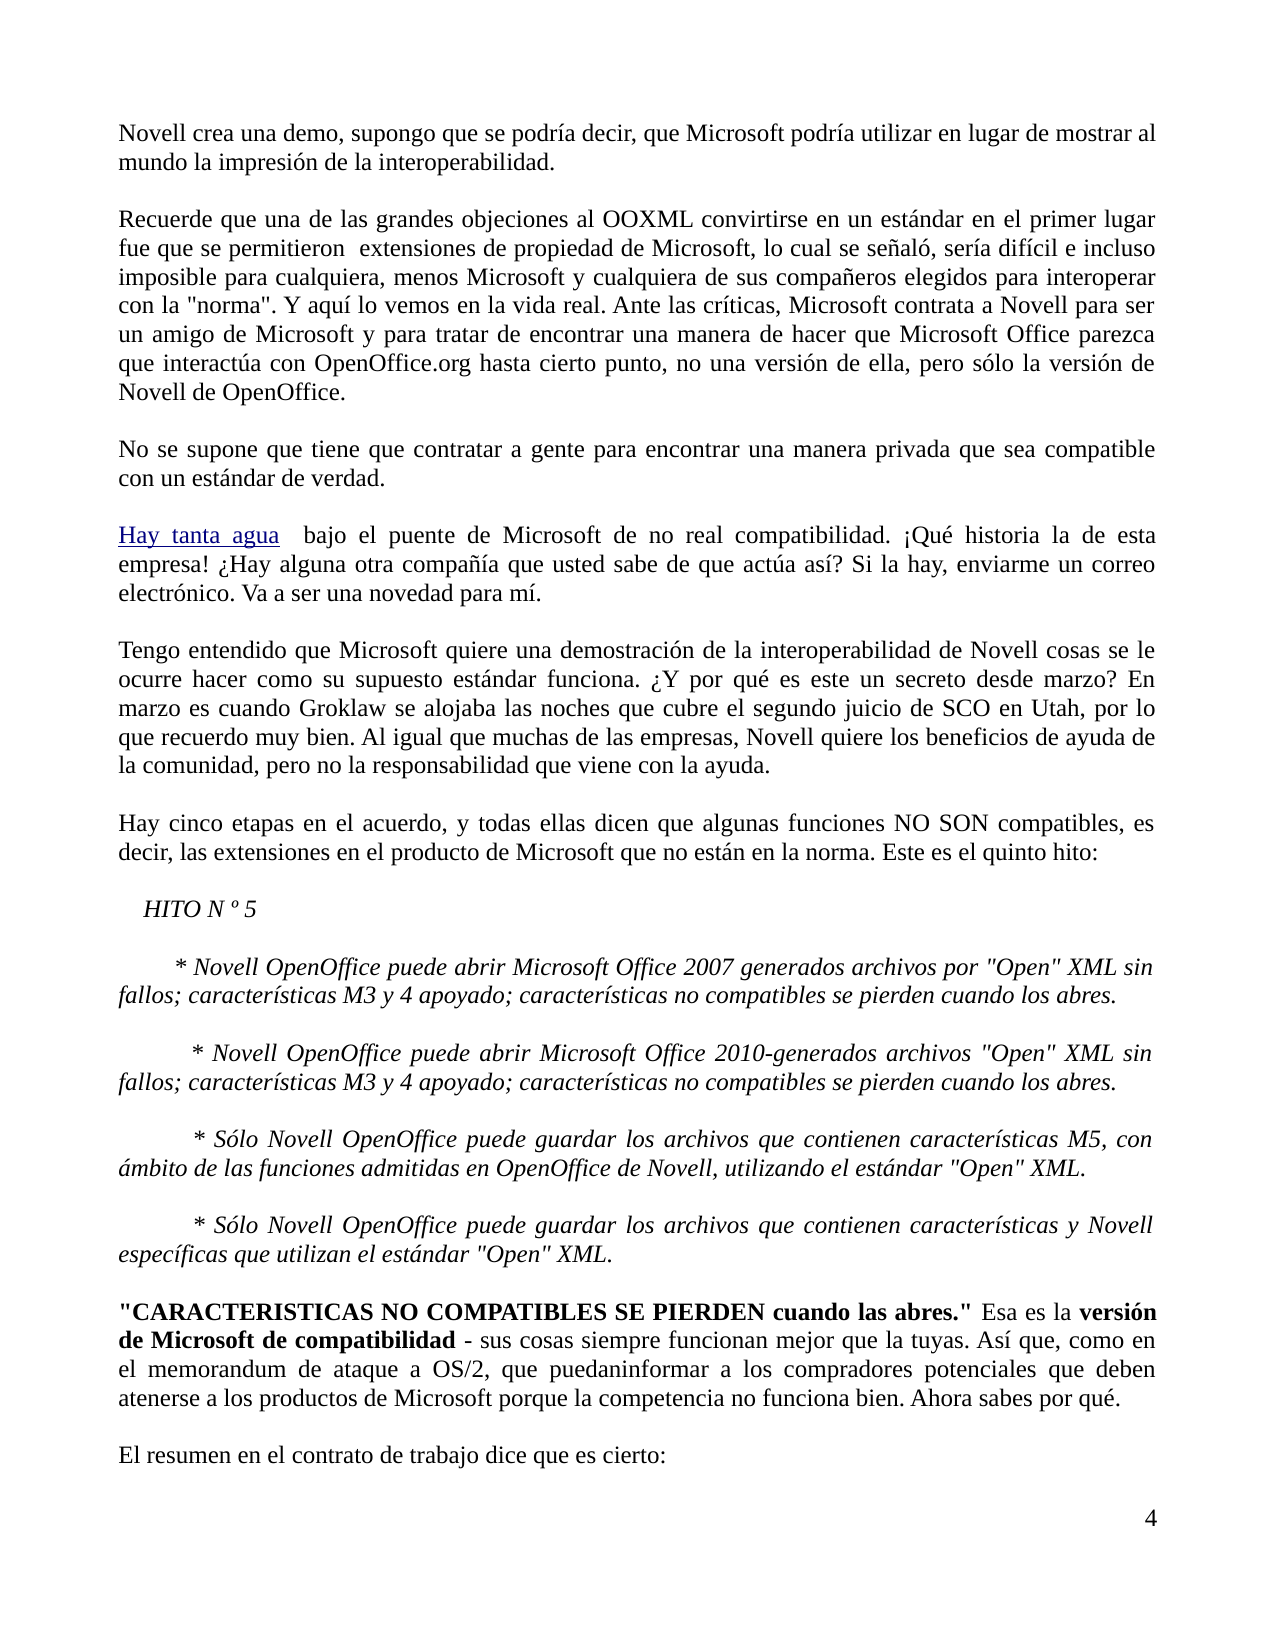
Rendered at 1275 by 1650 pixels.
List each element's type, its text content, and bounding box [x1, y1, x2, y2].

text Hay cinco etapas en el acuerdo, y todas ellas dicen que algunas funciones NO SON compatibles, es decir, las extensiones en el producto de Microsoft que no están en la norma. Este es el quinto hito: [118, 808, 1157, 866]
text HITO N º 5 [118, 894, 1157, 923]
text Hay tanta agua bajo el puente de Microsoft de no real compatibilidad. ¡Qué historia la de esta empresa! ¿Hay alguna otra compañía que usted sabe de que actúa así? Si la hay, enviarme un correo electrónico. Va a ser una novedad para mí. [118, 521, 1157, 607]
text * Novell OpenOffice puede abrir Microsoft Office 2007 generados archivos por "Open" XML sin fallos; características M3 y 4 apoyado; características no compatibles se pierden cuando los abres. [118, 952, 1157, 1009]
text * Sólo Novell OpenOffice puede guardar los archivos que contienen características M5, con ámbito de las funciones admitidas en OpenOffice de Novell, utilizando el estándar "Open" XML. [118, 1124, 1157, 1182]
text El resumen en el contrato de trabajo dice que es cierto: [118, 1441, 1157, 1469]
text No se supone que tiene que contratar a gente para encontrar una manera privada que sea compatible con un estándar de verdad. [118, 434, 1157, 492]
text Tengo entendido que Microsoft quiere una demostración de la interoperabilidad de Novell cosas se le ocurre hacer como su supuesto estándar funciona. ¿Y por qué es este un secreto desde marzo? En marzo es cuando Groklaw se alojaba las noches que cubre el segundo juicio de SCO en Utah, por lo que recuerdo muy bien. Al igual que muchas de las empresas, Novell quiere los beneficios de ayuda de la comunidad, pero no la responsabilidad que viene con la ayuda. [118, 636, 1157, 779]
text * Sólo Novell OpenOffice puede guardar los archivos que contienen características y Novell específicas que utilizan el estándar "Open" XML. [118, 1211, 1157, 1268]
text "CARACTERISTICAS NO COMPATIBLES SE PIERDEN cuando las abres." Esa es la versión de Microsoft de compatibilidad - sus cosas siempre funcionan mejor que la tuyas. Así que, como en el memorandum de ataque a OS/2, que puedaninformar a los compradores potenciales que deben atenerse a los productos de Microsoft porque la competencia no funciona bien. Ahora sabes por qué. [118, 1297, 1157, 1412]
text Novell crea una demo, supongo que se podría decir, que Microsoft podría utilizar en lugar de mostrar al mundo la impresión de la interoperabilidad. [118, 118, 1157, 176]
text Recuerde que una de las grandes objeciones al OOXML convirtirse en un estándar en el primer lugar fue que se permitieron extensiones de propiedad de Microsoft, lo cual se señaló, sería difícil e incluso imposible para cualquiera, menos Microsoft y cualquiera de sus compañeros elegidos para interoperar con la "norma". Y aquí lo vemos en la vida real. Ante las críticas, Microsoft contrata a Novell para ser un amigo de Microsoft y para tratar de encontrar una manera de hacer que Microsoft Office parezca que interactúa con OpenOffice.org hasta cierto punto, no una versión de ella, pero sólo la versión de Novell de OpenOffice. [118, 204, 1157, 406]
text * Novell OpenOffice puede abrir Microsoft Office 2010-generados archivos "Open" XML sin fallos; características M3 y 4 apoyado; características no compatibles se pierden cuando los abres. [118, 1038, 1157, 1096]
